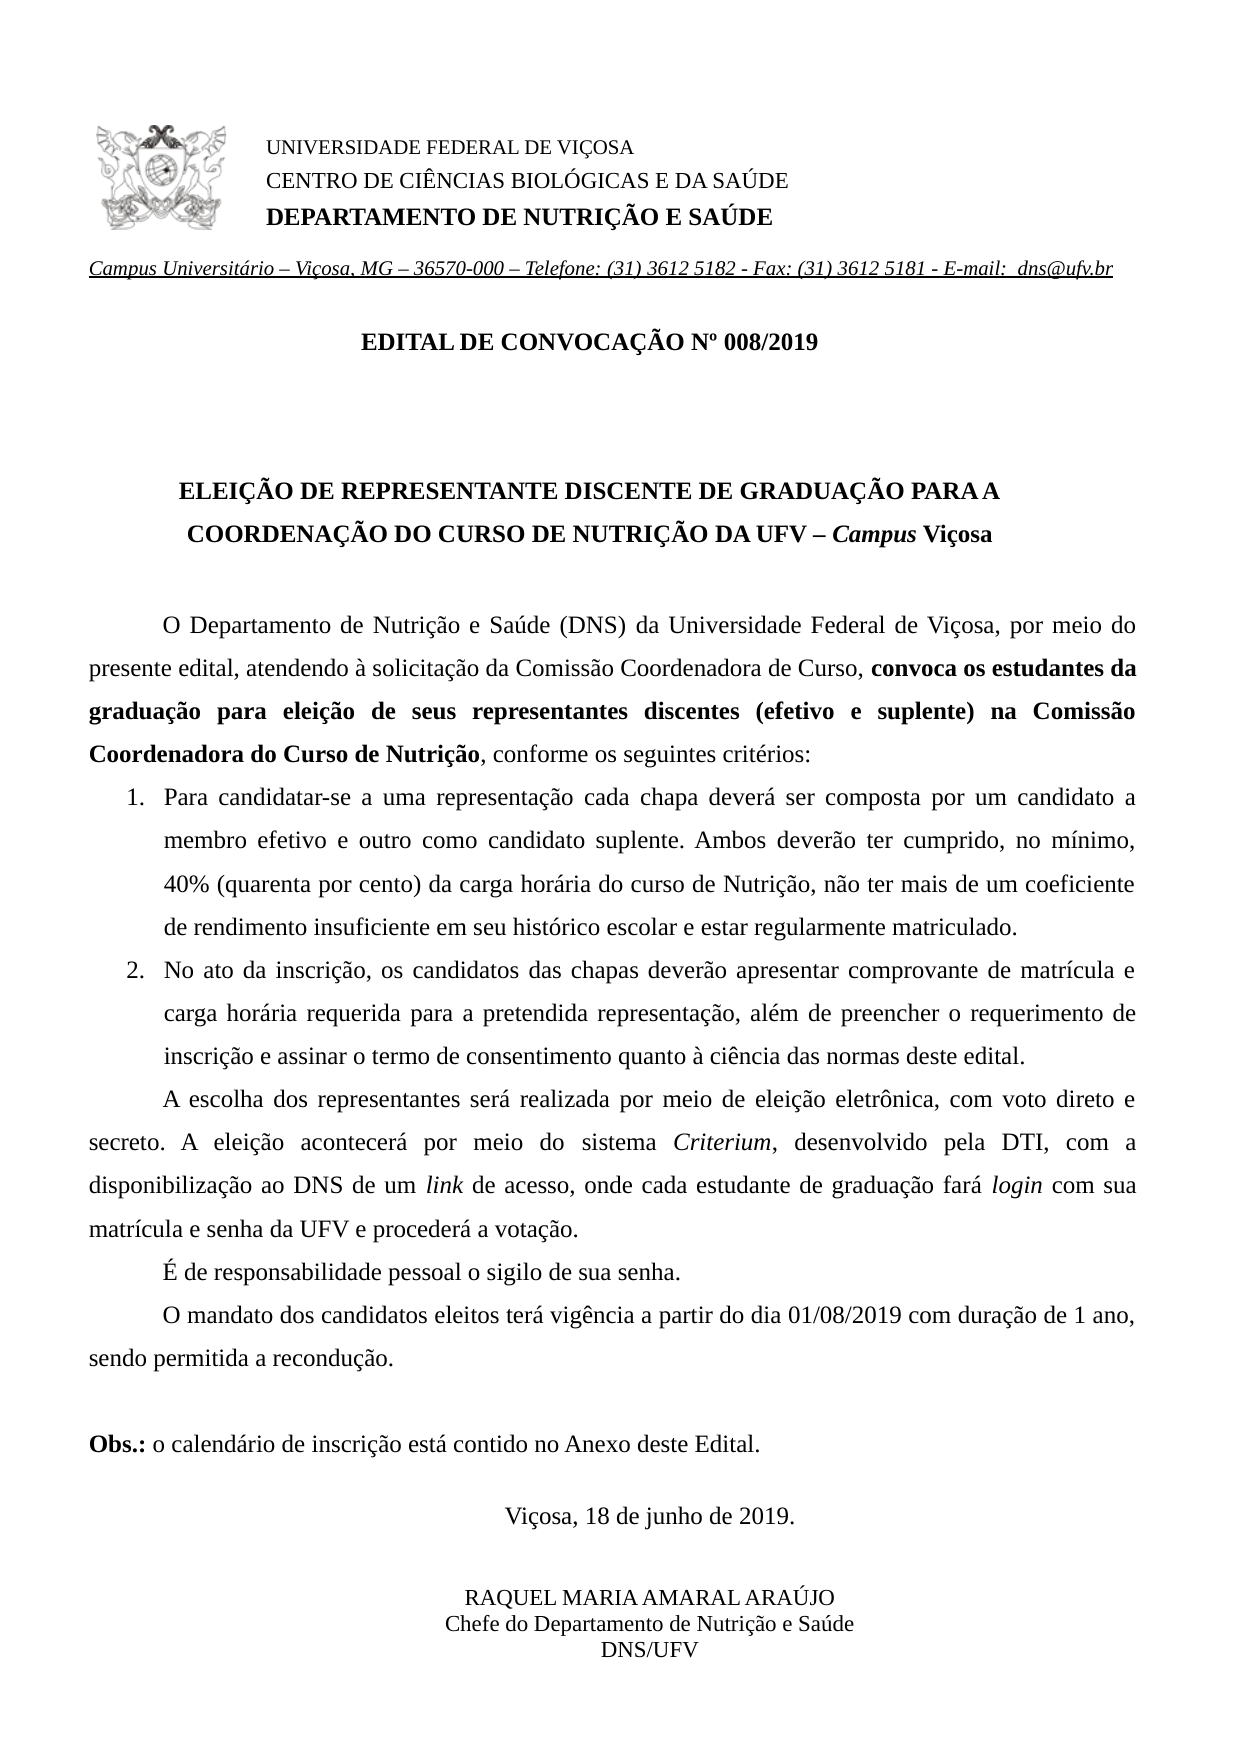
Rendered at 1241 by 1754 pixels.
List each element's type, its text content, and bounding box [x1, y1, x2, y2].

text EDITAL DE CONVOCAÇÃO Nº 008/2019 [88, 327, 1090, 356]
list No ato da inscrição, os candidatos das chapas deverão apresentar comprovante de matrícula e carga horária requerida para a pretendida representação, além de preencher o requerimento de inscrição e assinar o termo de consentimento quanto à ciência das normas deste edital. [126, 955, 1137, 1070]
picture [96, 125, 227, 230]
text ELEIÇÃO DE REPRESENTANTE DISCENTE DE GRADUAÇÃO PARA A COORDENAÇÃO DO CURSO DE NUTRIÇÃO DA UFV – Campus Viçosa [88, 476, 1090, 548]
text O mandato dos candidatos eleitos terá vigência a partir do dia 01/08/2019 com duração de 1 ano, sendo permitida a recondução. [88, 1300, 1137, 1372]
text Obs.: o calendário de inscrição está contido no Anexo deste Edital. [88, 1429, 1137, 1458]
text DNS/UFV [88, 1637, 1137, 1663]
text É de responsabilidade pessoal o sigilo de sua senha. [88, 1257, 1137, 1286]
text O Departamento de Nutrição e Saúde (DNS) da Universidade Federal de Viçosa, por meio do presente edital, atendendo à solicitação da Comissão Coordenadora de Curso, convoca os estudantes da graduação para eleição de seus representantes discentes (efetivo e suplente) na Comissão Coordenadora do Curso de Nutrição, conforme os seguintes critérios: [88, 610, 1137, 768]
text A escolha dos representantes será realizada por meio de eleição eletrônica, com voto direto e secreto. A eleição acontecerá por meio do sistema Criterium, desenvolvido pela DTI, com a disponibilização ao DNS de um link de acesso, onde cada estudante de graduação fará login com sua matrícula e senha da UFV e procederá a votação. [88, 1084, 1137, 1242]
text RAQUEL MARIA AMARAL ARAÚJO [88, 1584, 1137, 1610]
text UNIVERSIDADE FEDERAL DE VIÇOSA [227, 135, 1152, 159]
text Chefe do Departamento de Nutrição e Saúde [88, 1610, 1137, 1637]
list Para candidatar-se a uma representação cada chapa deverá ser composta por um candidato a membro efetivo e outro como candidato suplente. Ambos deverão ter cumprido, no mínimo, 40% (quarenta por cento) da carga horária do curso de Nutrição, não ter mais de um coeficiente de rendimento insuficiente em seu histórico escolar e estar regularmente matriculado. [126, 782, 1137, 941]
text CENTRO DE CIÊNCIAS BIOLÓGICAS E DA SAÚDE [227, 167, 1152, 193]
text Viçosa, 18 de junho de 2019. [88, 1501, 1137, 1530]
text DEPARTAMENTO DE NUTRIÇÃO E SAÚDE [88, 202, 1152, 231]
text Campus Universitário – Viçosa, MG – 36570-000 – Telefone: (31) 3612 5182 - Fax: (31) 3612 5181 - E-mail: dns@ufv.br [88, 256, 1152, 280]
